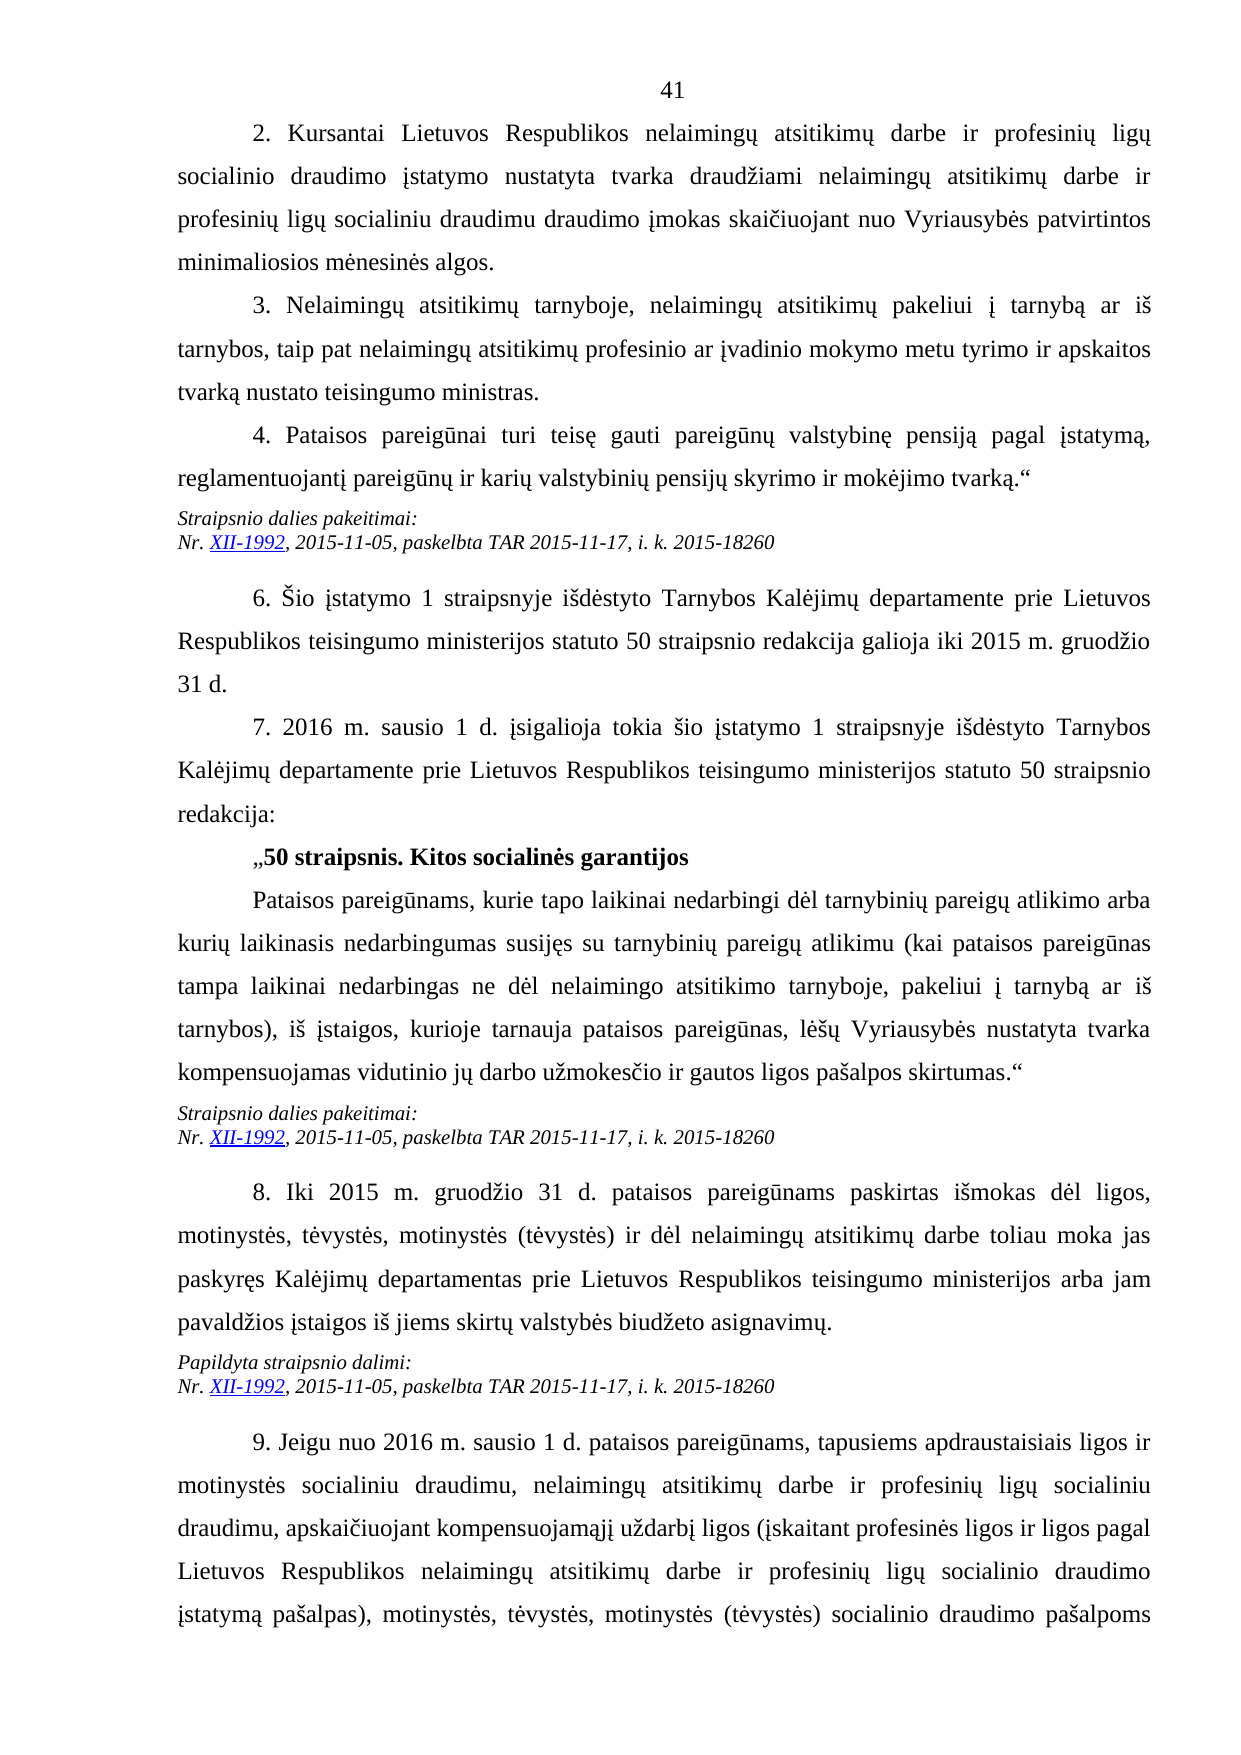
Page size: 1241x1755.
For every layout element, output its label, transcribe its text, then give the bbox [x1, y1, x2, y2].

text 6. Šio įstatymo 1 straipsnyje išdėstyto Tarnybos Kalėjimų departamente prie Lietuvos Respublikos teisingumo ministerijos statuto 50 straipsnio redakcija galioja iki 2015 m. gruodžio 31 d. [177, 583, 1152, 698]
text „50 straipsnis. Kitos socialinės garantijos [177, 842, 1152, 871]
text 9. Jeigu nuo 2016 m. sausio 1 d. pataisos pareigūnams, tapusiems apdraustaisiais ligos ir motinystės socialiniu draudimu, nelaimingų atsitikimų darbe ir profesinių ligų socialiniu draudimu, apskaičiuojant kompensuojamąjį uždarbį ligos (įskaitant profesinės ligos ir ligos pagal Lietuvos Respublikos nelaimingų atsitikimų darbe ir profesinių ligų socialinio draudimo įstatymą pašalpas), motinystės, tėvystės, motinystės (tėvystės) socialinio draudimo pašalpoms [177, 1427, 1152, 1628]
text 3. Nelaimingų atsitikimų tarnyboje, nelaimingų atsitikimų pakeliui į tarnybą ar iš tarnybos, taip pat nelaimingų atsitikimų profesinio ar įvadinio mokymo metu tyrimo ir apskaitos tvarką nustato teisingumo ministras. [177, 291, 1152, 406]
text Nr. XII-1992, 2015-11-05, paskelbta TAR 2015-11-17, i. k. 2015-18260 [177, 1125, 1152, 1149]
text 4. Pataisos pareigūnai turi teisę gauti pareigūnų valstybinę pensiją pagal įstatymą, reglamentuojantį pareigūnų ir karių valstybinių pensijų skyrimo ir mokėjimo tvarką.“ [177, 420, 1152, 492]
text Nr. XII-1992, 2015-11-05, paskelbta TAR 2015-11-17, i. k. 2015-18260 [177, 530, 1152, 554]
text Nr. XII-1992, 2015-11-05, paskelbta TAR 2015-11-17, i. k. 2015-18260 [177, 1374, 1152, 1398]
text Straipsnio dalies pakeitimai: [177, 506, 1152, 530]
text 7. 2016 m. sausio 1 d. įsigalioja tokia šio įstatymo 1 straipsnyje išdėstyto Tarnybos Kalėjimų departamente prie Lietuvos Respublikos teisingumo ministerijos statuto 50 straipsnio redakcija: [177, 712, 1152, 827]
text 2. Kursantai Lietuvos Respublikos nelaimingų atsitikimų darbe ir profesinių ligų socialinio draudimo įstatymo nustatyta tvarka draudžiami nelaimingų atsitikimų darbe ir profesinių ligų socialiniu draudimu draudimo įmokas skaičiuojant nuo Vyriausybės patvirtintos minimaliosios mėnesinės algos. [177, 118, 1152, 276]
text Pataisos pareigūnams, kurie tapo laikinai nedarbingi dėl tarnybinių pareigų atlikimo arba kurių laikinasis nedarbingumas susijęs su tarnybinių pareigų atlikimu (kai pataisos pareigūnas tampa laikinai nedarbingas ne dėl nelaimingo atsitikimo tarnyboje, pakeliui į tarnybą ar iš tarnybos), iš įstaigos, kurioje tarnauja pataisos pareigūnas, lėšų Vyriausybės nustatyta tvarka kompensuojamas vidutinio jų darbo užmokesčio ir gautos ligos pašalpos skirtumas.“ [177, 885, 1152, 1086]
text 8. Iki 2015 m. gruodžio 31 d. pataisos pareigūnams paskirtas išmokas dėl ligos, motinystės, tėvystės, motinystės (tėvystės) ir dėl nelaimingų atsitikimų darbe toliau moka jas paskyręs Kalėjimų departamentas prie Lietuvos Respublikos teisingumo ministerijos arba jam pavaldžios įstaigos iš jiems skirtų valstybės biudžeto asignavimų. [177, 1177, 1152, 1336]
text Papildyta straipsnio dalimi: [177, 1350, 1152, 1374]
text Straipsnio dalies pakeitimai: [177, 1101, 1152, 1125]
